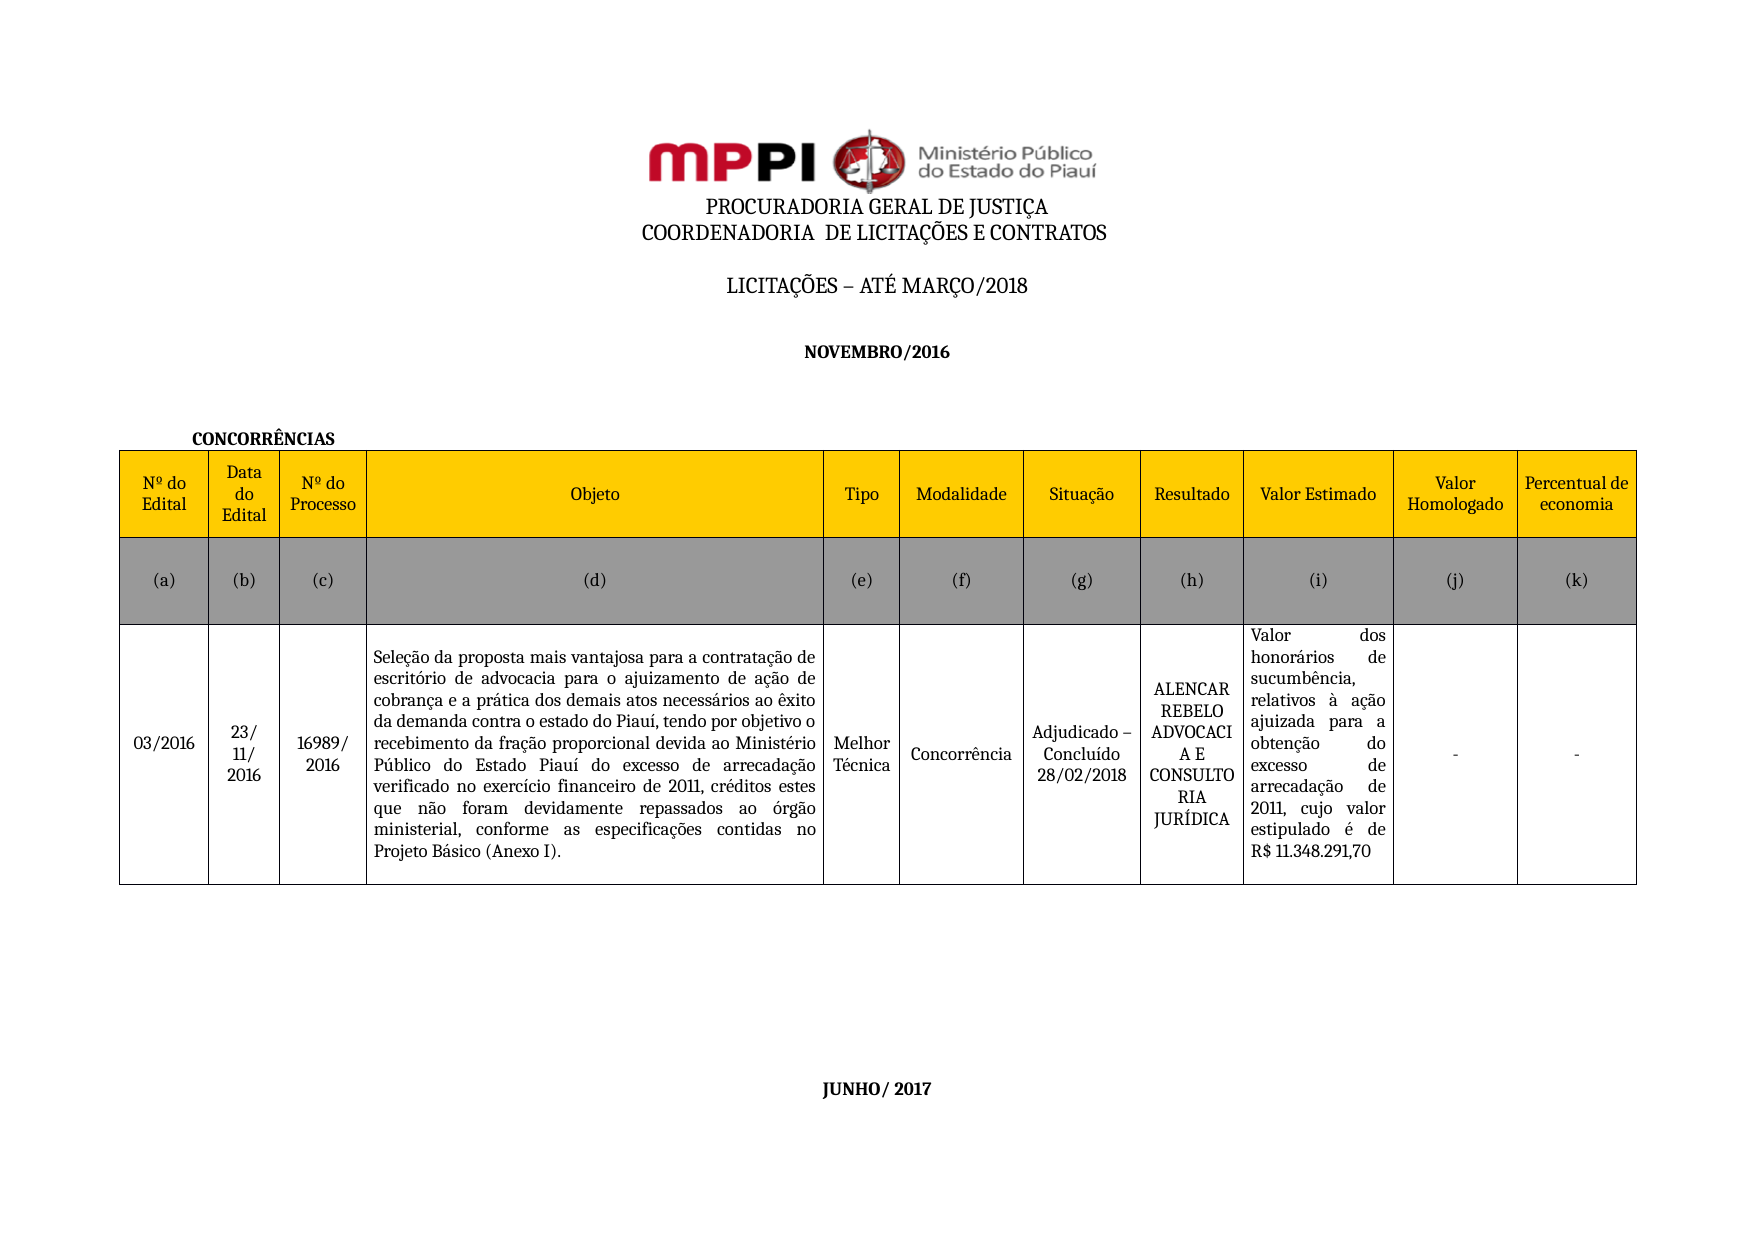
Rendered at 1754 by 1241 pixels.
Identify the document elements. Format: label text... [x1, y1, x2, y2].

text PROCURADORIA GERAL DE JUSTIÇA [118, 118, 1636, 220]
text NOVEMBRO/2016 [118, 342, 1636, 363]
text CONCORRÊNCIAS [118, 428, 1636, 450]
table_header Valor Estimado [1244, 451, 1393, 537]
table_cell 23/ 11/ 2016 [209, 625, 279, 883]
table_cell (a) [120, 538, 208, 624]
table_header Objeto [367, 451, 823, 537]
table_cell (d) [367, 538, 823, 624]
table_cell (i) [1244, 538, 1393, 624]
table_cell Concorrência [900, 625, 1023, 883]
text JUNHO/ 2017 [118, 1079, 1636, 1100]
table_header Tipo [824, 451, 899, 537]
table_cell 16989/ 2016 [280, 625, 366, 883]
table_cell 03/2016 [120, 625, 208, 883]
table_header Modalidade [900, 451, 1023, 537]
table_header Nº do Processo [280, 451, 366, 537]
table_cell (f) [900, 538, 1023, 624]
table_cell Melhor Técnica [824, 625, 899, 883]
table_cell Seleção da proposta mais vantajosa para a contratação de escritório de advocacia para o ajuizamento de ação de cobrança e a prática dos demais atos necessários ao êxito da demanda contra o estado do Piauí, tendo por objetivo o recebimento da fração proporcional devida ao Ministério Público do Estado Piauí do excesso de arrecadação verificado no exercício financeiro de 2011, créditos estes que não foram devidamente repassados ao órgão ministerial, conforme as especificações contidas no Projeto Básico (Anexo I). [367, 625, 823, 883]
table_header Situação [1024, 451, 1140, 537]
table_cell Adjudicado – Concluído 28/02/2018 [1024, 625, 1140, 883]
table_cell (h) [1141, 538, 1243, 624]
table_cell - [1518, 625, 1636, 883]
table_header Valor Homologado [1394, 451, 1517, 537]
table_header Nº do Edital [120, 451, 208, 537]
table_cell Valor dos honorários de sucumbência, relativos à ação ajuizada para a obtenção do excesso de arrecadação de 2011, cujo valor estipulado é de R$ 11.348.291,70 [1244, 625, 1393, 883]
table_header Percentual de economia [1518, 451, 1636, 537]
table_cell ALENCAR REBELO ADVOCACIA E CONSULTORIA JURÍDICA [1141, 625, 1243, 883]
text COORDENADORIA DE LICITAÇÕES E CONTRATOS [118, 220, 1636, 246]
table_header Resultado [1141, 451, 1243, 537]
table_cell - [1394, 625, 1517, 883]
table_cell (c) [280, 538, 366, 624]
table_cell (j) [1394, 538, 1517, 624]
table_cell (g) [1024, 538, 1140, 624]
table_cell (b) [209, 538, 279, 624]
table_cell (e) [824, 538, 899, 624]
table_header Data do Edital [209, 451, 279, 537]
table_cell (k) [1518, 538, 1636, 624]
text LICITAÇÕES – ATÉ MARÇO/2018 [118, 272, 1636, 299]
